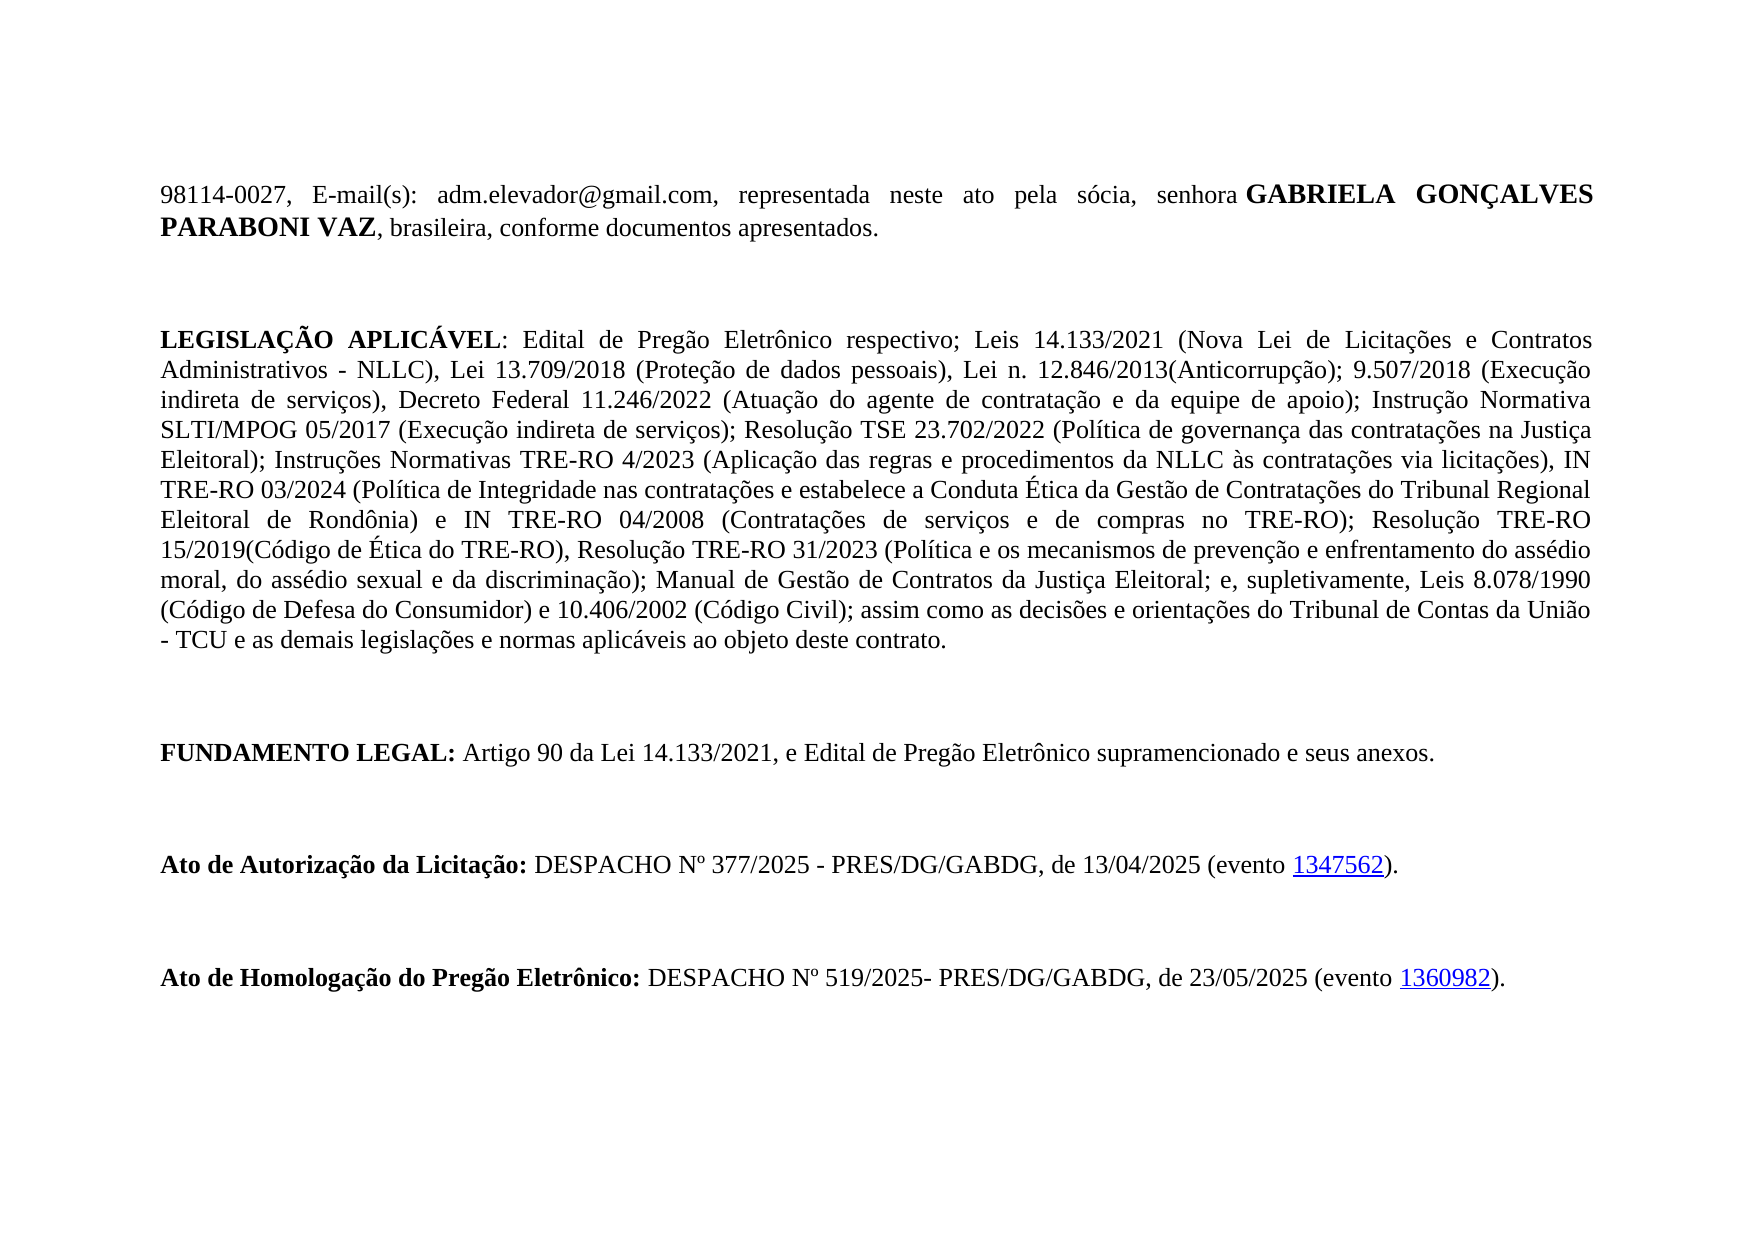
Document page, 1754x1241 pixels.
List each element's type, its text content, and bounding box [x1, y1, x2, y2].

text 98114-0027, E-mail(s): adm.elevador@gmail.com, representada neste ato pela sócia, senhora GABRIELA GONÇALVES PARABONI VAZ, brasileira, conforme documentos apresentados. [160, 177, 1594, 242]
text Ato de Autorização da Licitação: DESPACHO Nº 377/2025 - PRES/DG/GABDG, de 13/04/2025 (evento 1347562). [160, 849, 1594, 879]
text LEGISLAÇÃO APLICÁVEL: Edital de Pregão Eletrônico respectivo; Leis 14.133/2021 (Nova Lei de Licitações e Contratos Administrativos - NLLC), Lei 13.709/2018 (Proteção de dados pessoais), Lei n. 12.846/2013(Anticorrupção); 9.507/2018 (Execução indireta de serviços), Decreto Federal 11.246/2022 (Atuação do agente de contratação e da equipe de apoio); Instrução Normativa SLTI/MPOG 05/2017 (Execução indireta de serviços); Resolução TSE 23.702/2022 (Política de governança das contratações na Justiça Eleitoral); Instruções Normativas TRE-RO 4/2023 (Aplicação das regras e procedimentos da NLLC às contratações via licitações), IN TRE-RO 03/2024 (Política de Integridade nas contratações e estabelece a Conduta Ética da Gestão de Contratações do Tribunal Regional Eleitoral de Rondônia) e IN TRE-RO 04/2008 (Contratações de serviços e de compras no TRE-RO); Resolução TRE-RO 15/2019(Código de Ética do TRE-RO), Resolução TRE-RO 31/2023 (Política e os mecanismos de prevenção e enfrentamento do assédio moral, do assédio sexual e da discriminação); Manual de Gestão de Contratos da Justiça Eleitoral; e, supletivamente, Leis 8.078/1990 (Código de Defesa do Consumidor) e 10.406/2002 (Código Civil); assim como as decisões e orientações do Tribunal de Contas da União - TCU e as demais legislações e normas aplicáveis ao objeto deste contrato. [160, 324, 1594, 654]
text FUNDAMENTO LEGAL: Artigo 90 da Lei 14.133/2021, e Edital de Pregão Eletrônico supramencionado e seus anexos. [160, 737, 1594, 767]
text Ato de Homologação do Pregão Eletrônico: DESPACHO Nº 519/2025- PRES/DG/GABDG, de 23/05/2025 (evento 1360982). [160, 962, 1594, 992]
